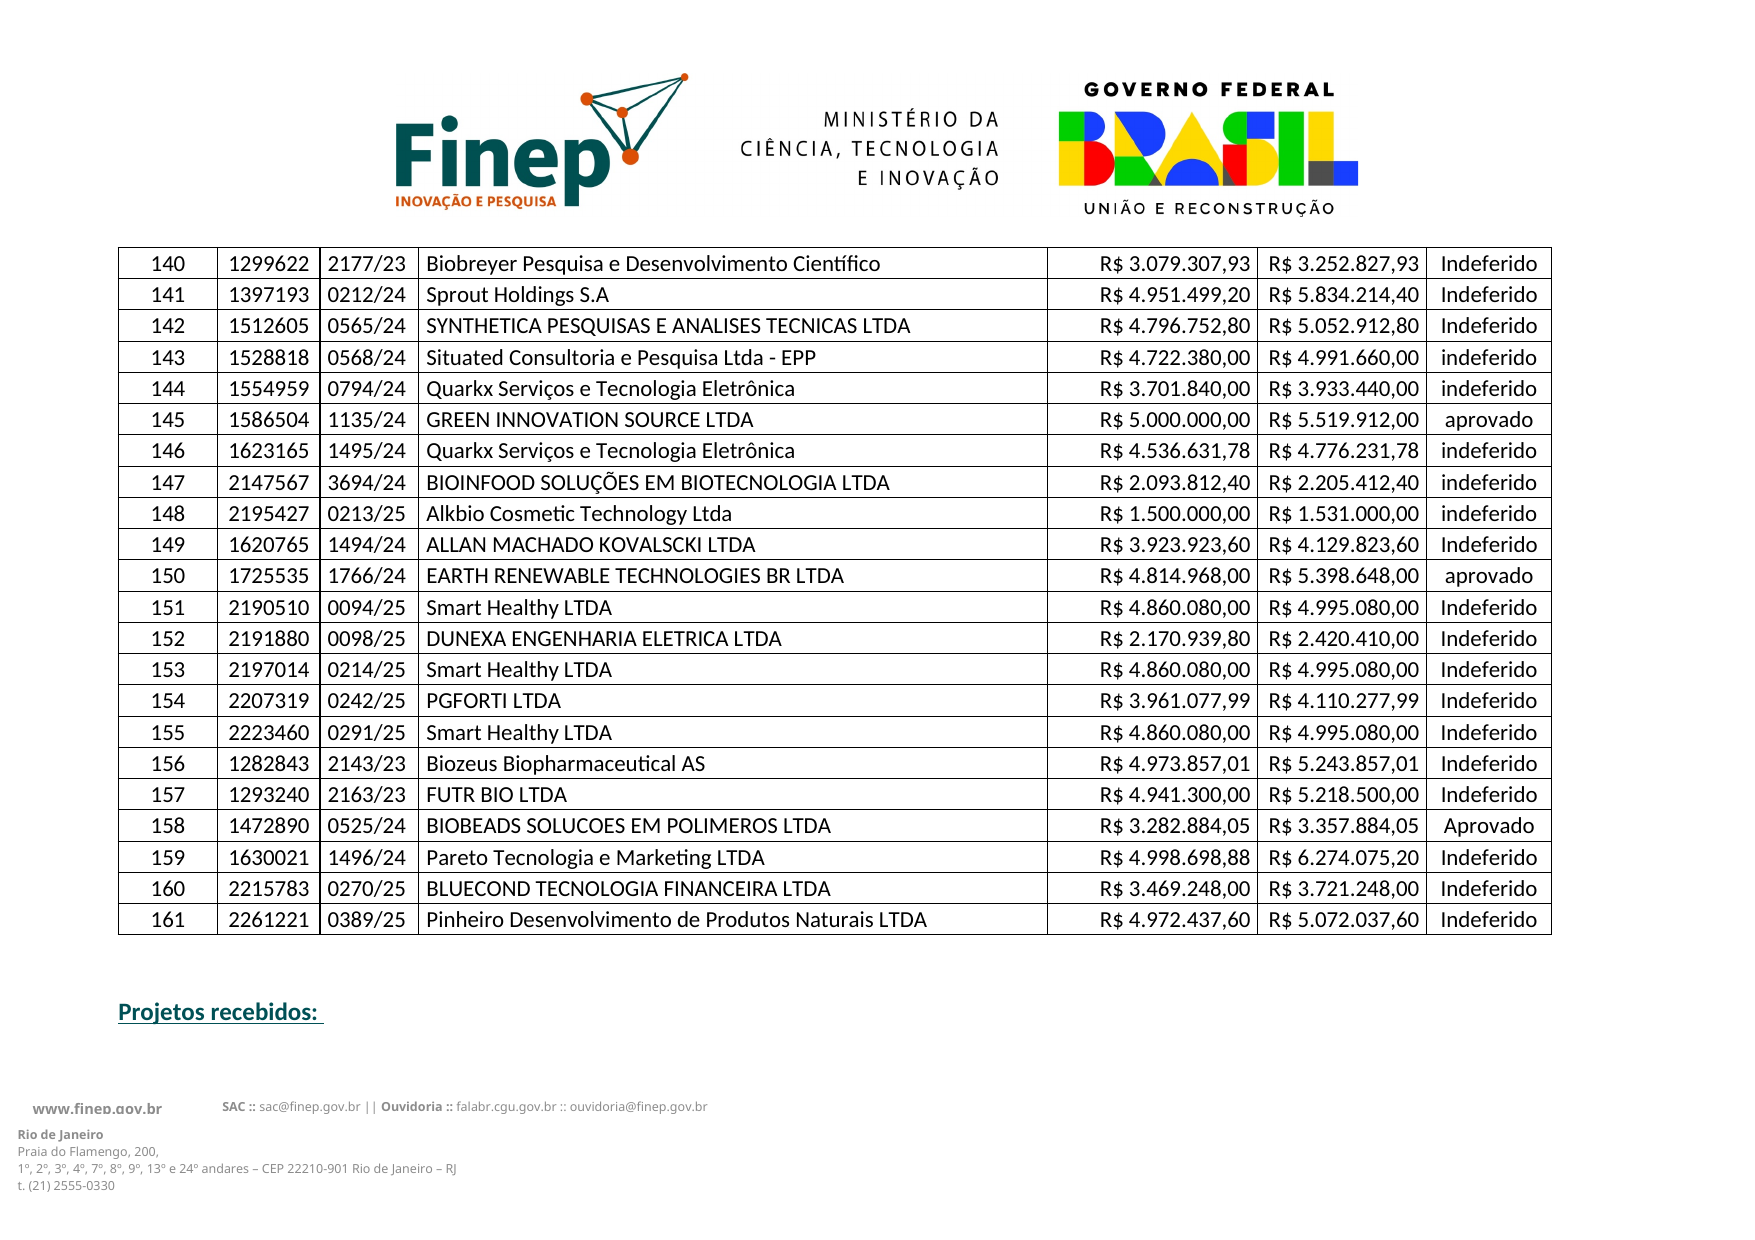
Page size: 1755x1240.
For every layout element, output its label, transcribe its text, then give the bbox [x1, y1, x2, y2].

table_cell R$ 2.170.939,80 [1048, 623, 1257, 653]
table_cell 141 [119, 279, 217, 309]
table_cell indeferido [1427, 373, 1551, 403]
table_cell R$ 5.398.648,00 [1258, 560, 1426, 591]
table_cell 0213/25 [321, 498, 418, 528]
table_cell 0565/24 [321, 310, 418, 341]
table_cell 1528818 [218, 342, 319, 372]
table_cell Smart Healthy LTDA [419, 654, 1047, 684]
table_cell 1496/24 [321, 842, 418, 872]
table_cell R$ 4.941.300,00 [1048, 779, 1257, 809]
table_cell R$ 3.282.884,05 [1048, 810, 1257, 841]
table_cell Indeferido [1427, 842, 1551, 872]
table_cell DUNEXA ENGENHARIA ELETRICA LTDA [419, 623, 1047, 653]
table_cell R$ 2.093.812,40 [1048, 467, 1257, 497]
table_cell 156 [119, 748, 217, 778]
table_cell 1586504 [218, 404, 319, 434]
table_cell 2223460 [218, 717, 319, 747]
table_cell Aprovado [1427, 810, 1551, 841]
table_cell 161 [119, 904, 217, 934]
table_cell Indeferido [1427, 623, 1551, 653]
table_cell Indeferido [1427, 310, 1551, 341]
table_cell indeferido [1427, 467, 1551, 497]
table_cell Quarkx Serviços e Tecnologia Eletrônica [419, 373, 1047, 403]
table_cell 3694/24 [321, 467, 418, 497]
table_cell 1623165 [218, 435, 319, 466]
table_cell 2207319 [218, 685, 319, 716]
table_cell R$ 1.531.000,00 [1258, 498, 1426, 528]
table_cell Indeferido [1427, 717, 1551, 747]
table_cell aprovado [1427, 560, 1551, 591]
table_cell GREEN INNOVATION SOURCE LTDA [419, 404, 1047, 434]
table_cell 150 [119, 560, 217, 591]
table_cell 0212/24 [321, 279, 418, 309]
table_cell 1512605 [218, 310, 319, 341]
table_cell 159 [119, 842, 217, 872]
table_cell R$ 4.860.080,00 [1048, 717, 1257, 747]
table_cell R$ 4.995.080,00 [1258, 717, 1426, 747]
table_cell indeferido [1427, 498, 1551, 528]
table_cell 1494/24 [321, 529, 418, 559]
table_cell 1766/24 [321, 560, 418, 591]
table_cell R$ 4.998.698,88 [1048, 842, 1257, 872]
table_cell 0525/24 [321, 810, 418, 841]
table_cell 140 [119, 248, 217, 278]
table_cell R$ 4.129.823,60 [1258, 529, 1426, 559]
table_cell BLUECOND TECNOLOGIA FINANCEIRA LTDA [419, 873, 1047, 903]
table_cell 1554959 [218, 373, 319, 403]
table_cell R$ 3.961.077,99 [1048, 685, 1257, 716]
table_cell R$ 3.357.884,05 [1258, 810, 1426, 841]
table_cell R$ 4.973.857,01 [1048, 748, 1257, 778]
table_cell 1397193 [218, 279, 319, 309]
table_cell 1630021 [218, 842, 319, 872]
table_cell R$ 5.052.912,80 [1258, 310, 1426, 341]
table_cell 0242/25 [321, 685, 418, 716]
table_cell R$ 5.000.000,00 [1048, 404, 1257, 434]
table_cell R$ 4.951.499,20 [1048, 279, 1257, 309]
table_cell 151 [119, 592, 217, 622]
table_cell 1472890 [218, 810, 319, 841]
table_cell R$ 4.860.080,00 [1048, 592, 1257, 622]
table_cell R$ 3.252.827,93 [1258, 248, 1426, 278]
table_cell 143 [119, 342, 217, 372]
table_cell R$ 4.995.080,00 [1258, 654, 1426, 684]
table_cell 2143/23 [321, 748, 418, 778]
table_cell Alkbio Cosmetic Technology Ltda [419, 498, 1047, 528]
table_cell 147 [119, 467, 217, 497]
table_cell 0270/25 [321, 873, 418, 903]
table_cell 146 [119, 435, 217, 466]
table_cell R$ 3.721.248,00 [1258, 873, 1426, 903]
table_cell 1725535 [218, 560, 319, 591]
table_cell Indeferido [1427, 592, 1551, 622]
table_cell 145 [119, 404, 217, 434]
table_cell 1135/24 [321, 404, 418, 434]
table_cell Biozeus Biopharmaceutical AS [419, 748, 1047, 778]
table_cell R$ 4.796.752,80 [1048, 310, 1257, 341]
table_cell BIOINFOOD SOLUÇÕES EM BIOTECNOLOGIA LTDA [419, 467, 1047, 497]
table_cell R$ 4.991.660,00 [1258, 342, 1426, 372]
table_cell ALLAN MACHADO KOVALSCKI LTDA [419, 529, 1047, 559]
table_cell R$ 3.933.440,00 [1258, 373, 1426, 403]
table_cell 2197014 [218, 654, 319, 684]
table_cell R$ 4.995.080,00 [1258, 592, 1426, 622]
table_cell R$ 5.243.857,01 [1258, 748, 1426, 778]
table_cell 158 [119, 810, 217, 841]
table_cell Indeferido [1427, 248, 1551, 278]
table_cell Pareto Tecnologia e Marketing LTDA [419, 842, 1047, 872]
table_cell 1495/24 [321, 435, 418, 466]
table_cell EARTH RENEWABLE TECHNOLOGIES BR LTDA [419, 560, 1047, 591]
table_cell Pinheiro Desenvolvimento de Produtos Naturais LTDA [419, 904, 1047, 934]
table_cell BIOBEADS SOLUCOES EM POLIMEROS LTDA [419, 810, 1047, 841]
table_cell 2261221 [218, 904, 319, 934]
table_cell 2195427 [218, 498, 319, 528]
table_cell 155 [119, 717, 217, 747]
table_cell Sprout Holdings S.A [419, 279, 1047, 309]
table_cell indeferido [1427, 435, 1551, 466]
table_cell aprovado [1427, 404, 1551, 434]
table_cell 157 [119, 779, 217, 809]
table_cell 1293240 [218, 779, 319, 809]
table_cell R$ 2.420.410,00 [1258, 623, 1426, 653]
table_cell 2147567 [218, 467, 319, 497]
table_cell R$ 3.079.307,93 [1048, 248, 1257, 278]
table_cell indeferido [1427, 342, 1551, 372]
table_cell R$ 6.274.075,20 [1258, 842, 1426, 872]
table_cell 153 [119, 654, 217, 684]
table_cell 0094/25 [321, 592, 418, 622]
table_cell Smart Healthy LTDA [419, 592, 1047, 622]
table_cell R$ 1.500.000,00 [1048, 498, 1257, 528]
table_cell Smart Healthy LTDA [419, 717, 1047, 747]
table_cell Indeferido [1427, 904, 1551, 934]
table_cell 0794/24 [321, 373, 418, 403]
table_cell R$ 3.469.248,00 [1048, 873, 1257, 903]
table_cell 0214/25 [321, 654, 418, 684]
table_cell 2215783 [218, 873, 319, 903]
table_cell 148 [119, 498, 217, 528]
table_cell PGFORTI LTDA [419, 685, 1047, 716]
table_cell 1299622 [218, 248, 319, 278]
table_cell SYNTHETICA PESQUISAS E ANALISES TECNICAS LTDA [419, 310, 1047, 341]
table_cell Indeferido [1427, 873, 1551, 903]
table_cell R$ 4.110.277,99 [1258, 685, 1426, 716]
table_cell Indeferido [1427, 779, 1551, 809]
table_cell 0568/24 [321, 342, 418, 372]
table_cell R$ 3.923.923,60 [1048, 529, 1257, 559]
table_cell 0389/25 [321, 904, 418, 934]
table_cell 2191880 [218, 623, 319, 653]
table_cell R$ 4.814.968,00 [1048, 560, 1257, 591]
table_cell Indeferido [1427, 279, 1551, 309]
table_cell 1282843 [218, 748, 319, 778]
table_cell R$ 3.701.840,00 [1048, 373, 1257, 403]
table_cell Situated Consultoria e Pesquisa Ltda - EPP [419, 342, 1047, 372]
table_cell 1620765 [218, 529, 319, 559]
table_cell 152 [119, 623, 217, 653]
table_cell Indeferido [1427, 748, 1551, 778]
table_cell 142 [119, 310, 217, 341]
table_cell Indeferido [1427, 685, 1551, 716]
table_cell 144 [119, 373, 217, 403]
table_cell 0291/25 [321, 717, 418, 747]
table_cell R$ 4.536.631,78 [1048, 435, 1257, 466]
table_cell Indeferido [1427, 654, 1551, 684]
table_cell R$ 2.205.412,40 [1258, 467, 1426, 497]
table_cell R$ 4.972.437,60 [1048, 904, 1257, 934]
table_cell R$ 4.860.080,00 [1048, 654, 1257, 684]
table_cell Quarkx Serviços e Tecnologia Eletrônica [419, 435, 1047, 466]
table_cell 2177/23 [321, 248, 418, 278]
table_cell R$ 5.072.037,60 [1258, 904, 1426, 934]
text Projetos recebidos: [118, 996, 1636, 1027]
table_cell R$ 4.722.380,00 [1048, 342, 1257, 372]
table_cell 2163/23 [321, 779, 418, 809]
table_cell Biobreyer Pesquisa e Desenvolvimento Científico [419, 248, 1047, 278]
table_cell 154 [119, 685, 217, 716]
table_cell Indeferido [1427, 529, 1551, 559]
table_cell 160 [119, 873, 217, 903]
table_cell 149 [119, 529, 217, 559]
table_cell R$ 5.218.500,00 [1258, 779, 1426, 809]
table_cell R$ 4.776.231,78 [1258, 435, 1426, 466]
table_cell 2190510 [218, 592, 319, 622]
table_cell R$ 5.519.912,00 [1258, 404, 1426, 434]
table_cell R$ 5.834.214,40 [1258, 279, 1426, 309]
table_cell 0098/25 [321, 623, 418, 653]
table_cell FUTR BIO LTDA [419, 779, 1047, 809]
